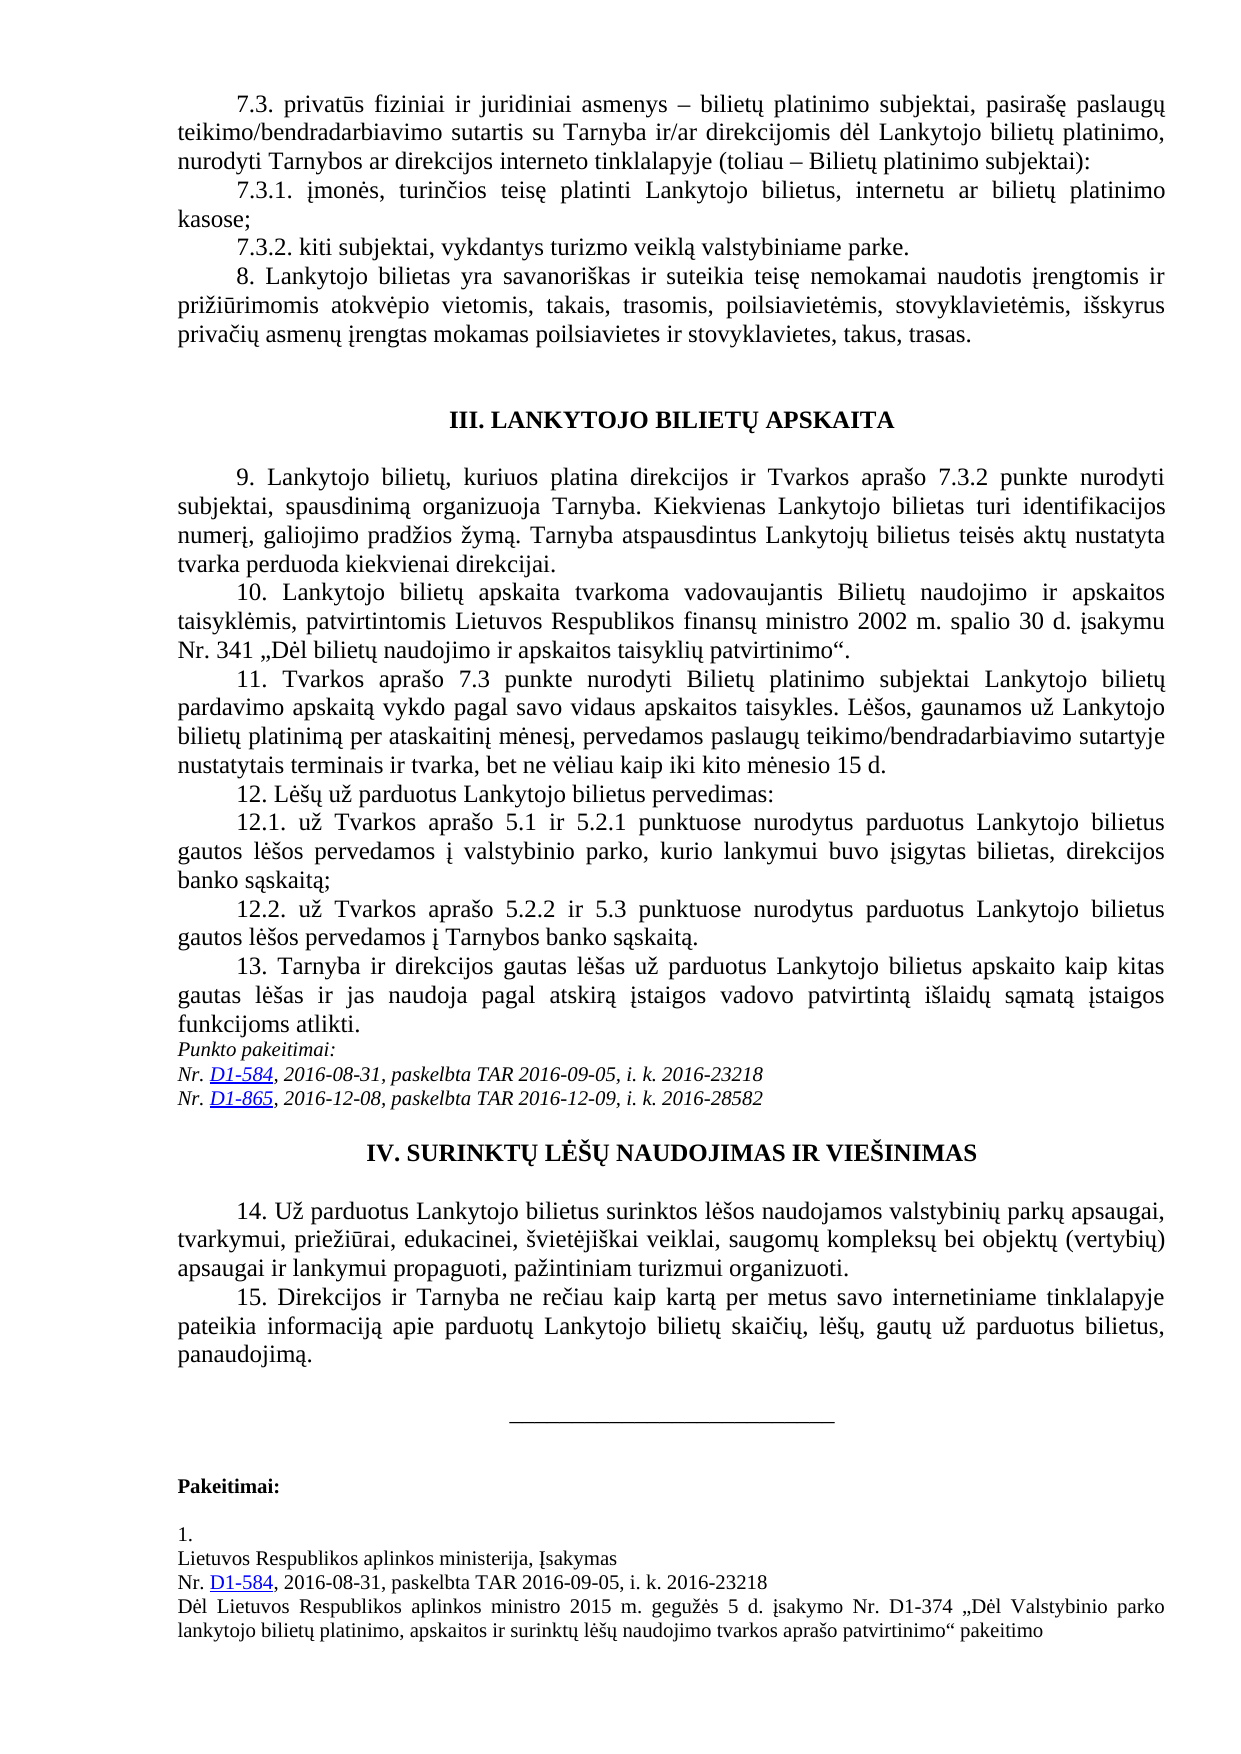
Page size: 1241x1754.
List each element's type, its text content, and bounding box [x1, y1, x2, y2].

text 11. Tvarkos aprašo 7.3 punkte nurodyti Bilietų platinimo subjektai Lankytojo bilietų pardavimo apskaitą vykdo pagal savo vidaus apskaitos taisykles. Lėšos, gaunamos už Lankytojo bilietų platinimą per ataskaitinį mėnesį, pervedamos paslaugų teikimo/bendradarbiavimo sutartyje nustatytais terminais ir tvarka, bet ne vėliau kaip iki kito mėnesio 15 d. [177, 664, 1166, 779]
text 8. Lankytojo bilietas yra savanoriškas ir suteikia teisę nemokamai naudotis įrengtomis ir prižiūrimomis atokvėpio vietomis, takais, trasomis, poilsiavietėmis, stovyklavietėmis, išskyrus privačių asmenų įrengtas mokamas poilsiavietes ir stovyklavietes, takus, trasas. [177, 261, 1166, 347]
text 12.1. už Tvarkos aprašo 5.1 ir 5.2.1 punktuose nurodytus parduotus Lankytojo bilietus gautos lėšos pervedamos į valstybinio parko, kurio lankymui buvo įsigytas bilietas, direkcijos banko sąskaitą; [177, 807, 1166, 894]
text 7.3. privatūs fiziniai ir juridiniai asmenys – bilietų platinimo subjektai, pasirašę paslaugų teikimo/bendradarbiavimo sutartis su Tarnyba ir/ar direkcijomis dėl Lankytojo bilietų platinimo, nurodyti Tarnybos ar direkcijos interneto tinklalapyje (toliau – Bilietų platinimo subjektai): [177, 89, 1166, 175]
text 13. Tarnyba ir direkcijos gautas lėšas už parduotus Lankytojo bilietus apskaito kaip kitas gautas lėšas ir jas naudoja pagal atskirą įstaigos vadovo patvirtintą išlaidų sąmatą įstaigos funkcijoms atlikti. [177, 951, 1166, 1037]
text Punkto pakeitimai: [177, 1037, 1166, 1061]
text IV. SURINKTŲ LĖŠŲ NAUDOJIMAS IR VIEŠINIMAS [177, 1138, 1166, 1167]
text 10. Lankytojo bilietų apskaita tvarkoma vadovaujantis Bilietų naudojimo ir apskaitos taisyklėmis, patvirtintomis Lietuvos Respublikos finansų ministro 2002 m. spalio 30 d. įsakymu Nr. 341 „Dėl bilietų naudojimo ir apskaitos taisyklių patvirtinimo“. [177, 577, 1166, 664]
text Nr. D1-584, 2016-08-31, paskelbta TAR 2016-09-05, i. k. 2016-23218 [177, 1061, 1166, 1086]
text Nr. D1-584, 2016-08-31, paskelbta TAR 2016-09-05, i. k. 2016-23218 [177, 1570, 1166, 1594]
text 14. Už parduotus Lankytojo bilietus surinktos lėšos naudojamos valstybinių parkų apsaugai, tvarkymui, priežiūrai, edukacinei, švietėjiškai veiklai, saugomų kompleksų bei objektų (vertybių) apsaugai ir lankymui propaguoti, pažintiniam turizmui organizuoti. [177, 1196, 1166, 1282]
text 1. [177, 1522, 1166, 1546]
text 7.3.2. kiti subjektai, vykdantys turizmo veiklą valstybiniame parke. [177, 232, 1166, 261]
text 15. Direkcijos ir Tarnyba ne rečiau kaip kartą per metus savo internetiniame tinklalapyje pateikia informaciją apie parduotų Lankytojo bilietų skaičių, lėšų, gautų už parduotus bilietus, panaudojimą. [177, 1282, 1166, 1368]
text __________________________ [177, 1397, 1166, 1426]
text 7.3.1. įmonės, turinčios teisę platinti Lankytojo bilietus, internetu ar bilietų platinimo kasose; [177, 175, 1166, 232]
text 12. Lėšų už parduotus Lankytojo bilietus pervedimas: [177, 779, 1166, 807]
text Nr. D1-865, 2016-12-08, paskelbta TAR 2016-12-09, i. k. 2016-28582 [177, 1086, 1166, 1109]
text III. LANKYTOJO BILIETŲ APSKAITA [177, 405, 1166, 434]
text Dėl Lietuvos Respublikos aplinkos ministro 2015 m. gegužės 5 d. įsakymo Nr. D1-374 „Dėl Valstybinio parko lankytojo bilietų platinimo, apskaitos ir surinktų lėšų naudojimo tvarkos aprašo patvirtinimo“ pakeitimo [177, 1594, 1166, 1642]
text 12.2. už Tvarkos aprašo 5.2.2 ir 5.3 punktuose nurodytus parduotus Lankytojo bilietus gautos lėšos pervedamos į Tarnybos banko sąskaitą. [177, 894, 1166, 951]
text Pakeitimai: [177, 1474, 1166, 1498]
text 9. Lankytojo bilietų, kuriuos platina direkcijos ir Tvarkos aprašo 7.3.2 punkte nurodyti subjektai, spausdinimą organizuoja Tarnyba. Kiekvienas Lankytojo bilietas turi identifikacijos numerį, galiojimo pradžios žymą. Tarnyba atspausdintus Lankytojų bilietus teisės aktų nustatyta tvarka perduoda kiekvienai direkcijai. [177, 462, 1166, 577]
text Lietuvos Respublikos aplinkos ministerija, Įsakymas [177, 1546, 1166, 1570]
